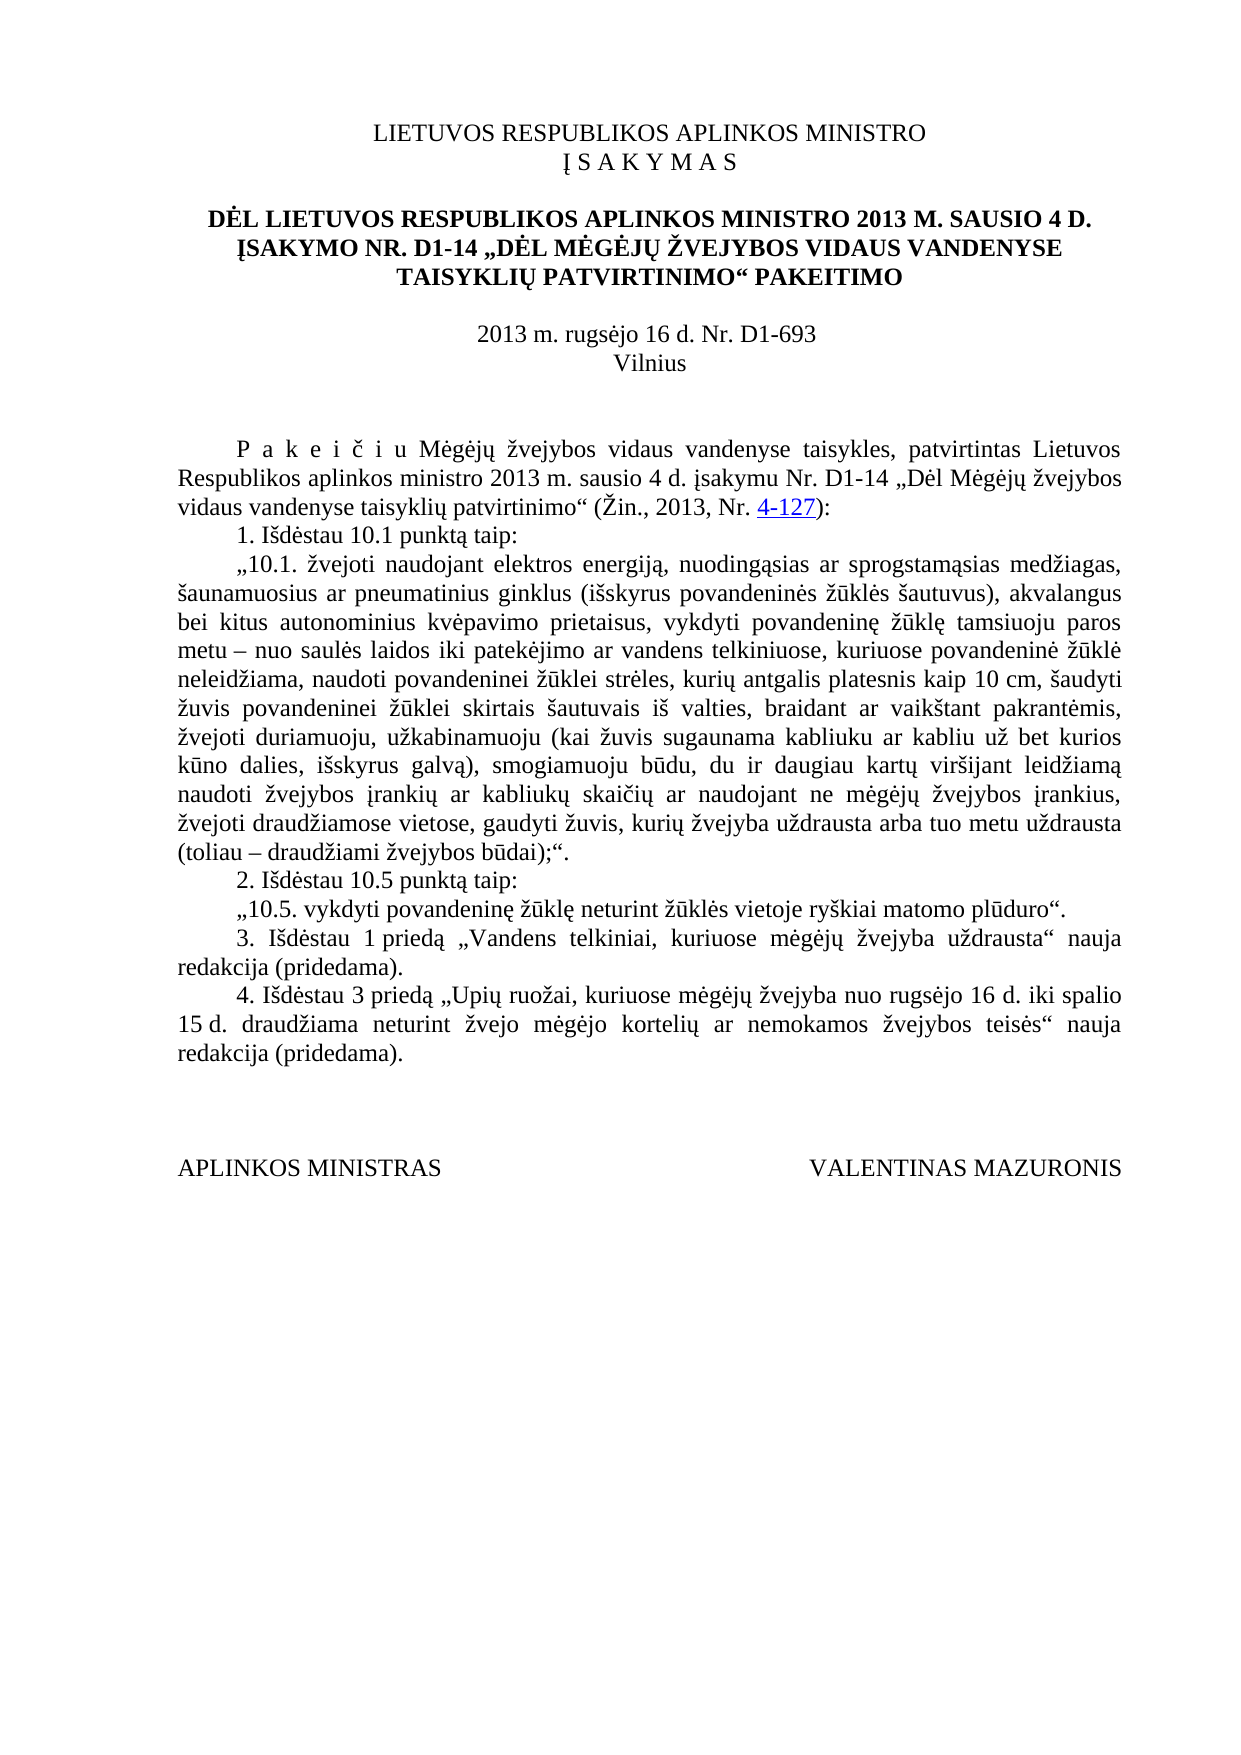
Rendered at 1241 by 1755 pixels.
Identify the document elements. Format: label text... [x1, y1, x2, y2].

text DĖL LIETUVOS RESPUBLIKOS APLINKOS MINISTRO 2013 M. SAUSIO 4 D. ĮSAKYMO Nr. D1-14 „DĖL MĖGĖJŲ ŽVEJYBOS VIDAUS VANDENYSE TAISYKLIŲ PATVIRTINIMO“ PAKEITIMO [177, 204, 1122, 291]
text „10.5. vykdyti povandeninę žūklę neturint žūklės vietoje ryškiai matomo plūduro“. [177, 894, 1122, 923]
text 1. Išdėstau 10.1 punktą taip: [177, 521, 1122, 549]
text „10.1. žvejoti naudojant elektros energiją, nuodingąsias ar sprogstamąsias medžiagas, šaunamuosius ar pneumatinius ginklus (išskyrus povandeninės žūklės šautuvus), akvalangus bei kitus autonominius kvėpavimo prietaisus, vykdyti povandeninę žūklę tamsiuoju paros metu – nuo saulės laidos iki patekėjimo ar vandens telkiniuose, kuriuose povandeninė žūklė neleidžiama, naudoti povandeninei žūklei strėles, kurių antgalis platesnis kaip 10 cm, šaudyti žuvis povandeninei žūklei skirtais šautuvais iš valties, braidant ar vaikštant pakrantėmis, žvejoti duriamuoju, užkabinamuoju (kai žuvis sugaunama kabliuku ar kabliu už bet kurios kūno dalies, išskyrus galvą), smogiamuoju būdu, du ir daugiau kartų viršijant leidžiamą naudoti žvejybos įrankių ar kabliukų skaičių ar naudojant ne mėgėjų žvejybos įrankius, žvejoti draudžiamose vietose, gaudyti žuvis, kurių žvejyba uždrausta arba tuo metu uždrausta (toliau – draudžiami žvejybos būdai);“. [177, 549, 1122, 866]
text P a k e i č i u Mėgėjų žvejybos vidaus vandenyse taisykles, patvirtintas Lietuvos Respublikos aplinkos ministro 2013 m. sausio 4 d. įsakymu Nr. D1-14 „Dėl Mėgėjų žvejybos vidaus vandenyse taisyklių patvirtinimo“ (Žin., 2013, Nr. 4-127): [177, 434, 1122, 521]
text 3. Išdėstau 1 priedą „Vandens telkiniai, kuriuose mėgėjų žvejyba uždrausta“ nauja redakcija (pridedama). [177, 923, 1122, 981]
text Į S A K Y M A S [177, 147, 1122, 176]
text LIETUVOS RESPUBLIKOS APLINKOS MINISTRO [177, 118, 1122, 147]
text 4. Išdėstau 3 priedą „Upių ruožai, kuriuose mėgėjų žvejyba nuo rugsėjo 16 d. iki spalio 15 d. draudžiama neturint žvejo mėgėjo kortelių ar nemokamos žvejybos teisės“ nauja redakcija (pridedama). [177, 981, 1122, 1067]
text Aplinkos ministras Valentinas Mazuronis [177, 1153, 1122, 1182]
text 2013 m. rugsėjo 16 d. Nr. D1-693 [177, 319, 1122, 348]
text 2. Išdėstau 10.5 punktą taip: [177, 866, 1122, 894]
text Vilnius [177, 348, 1122, 377]
